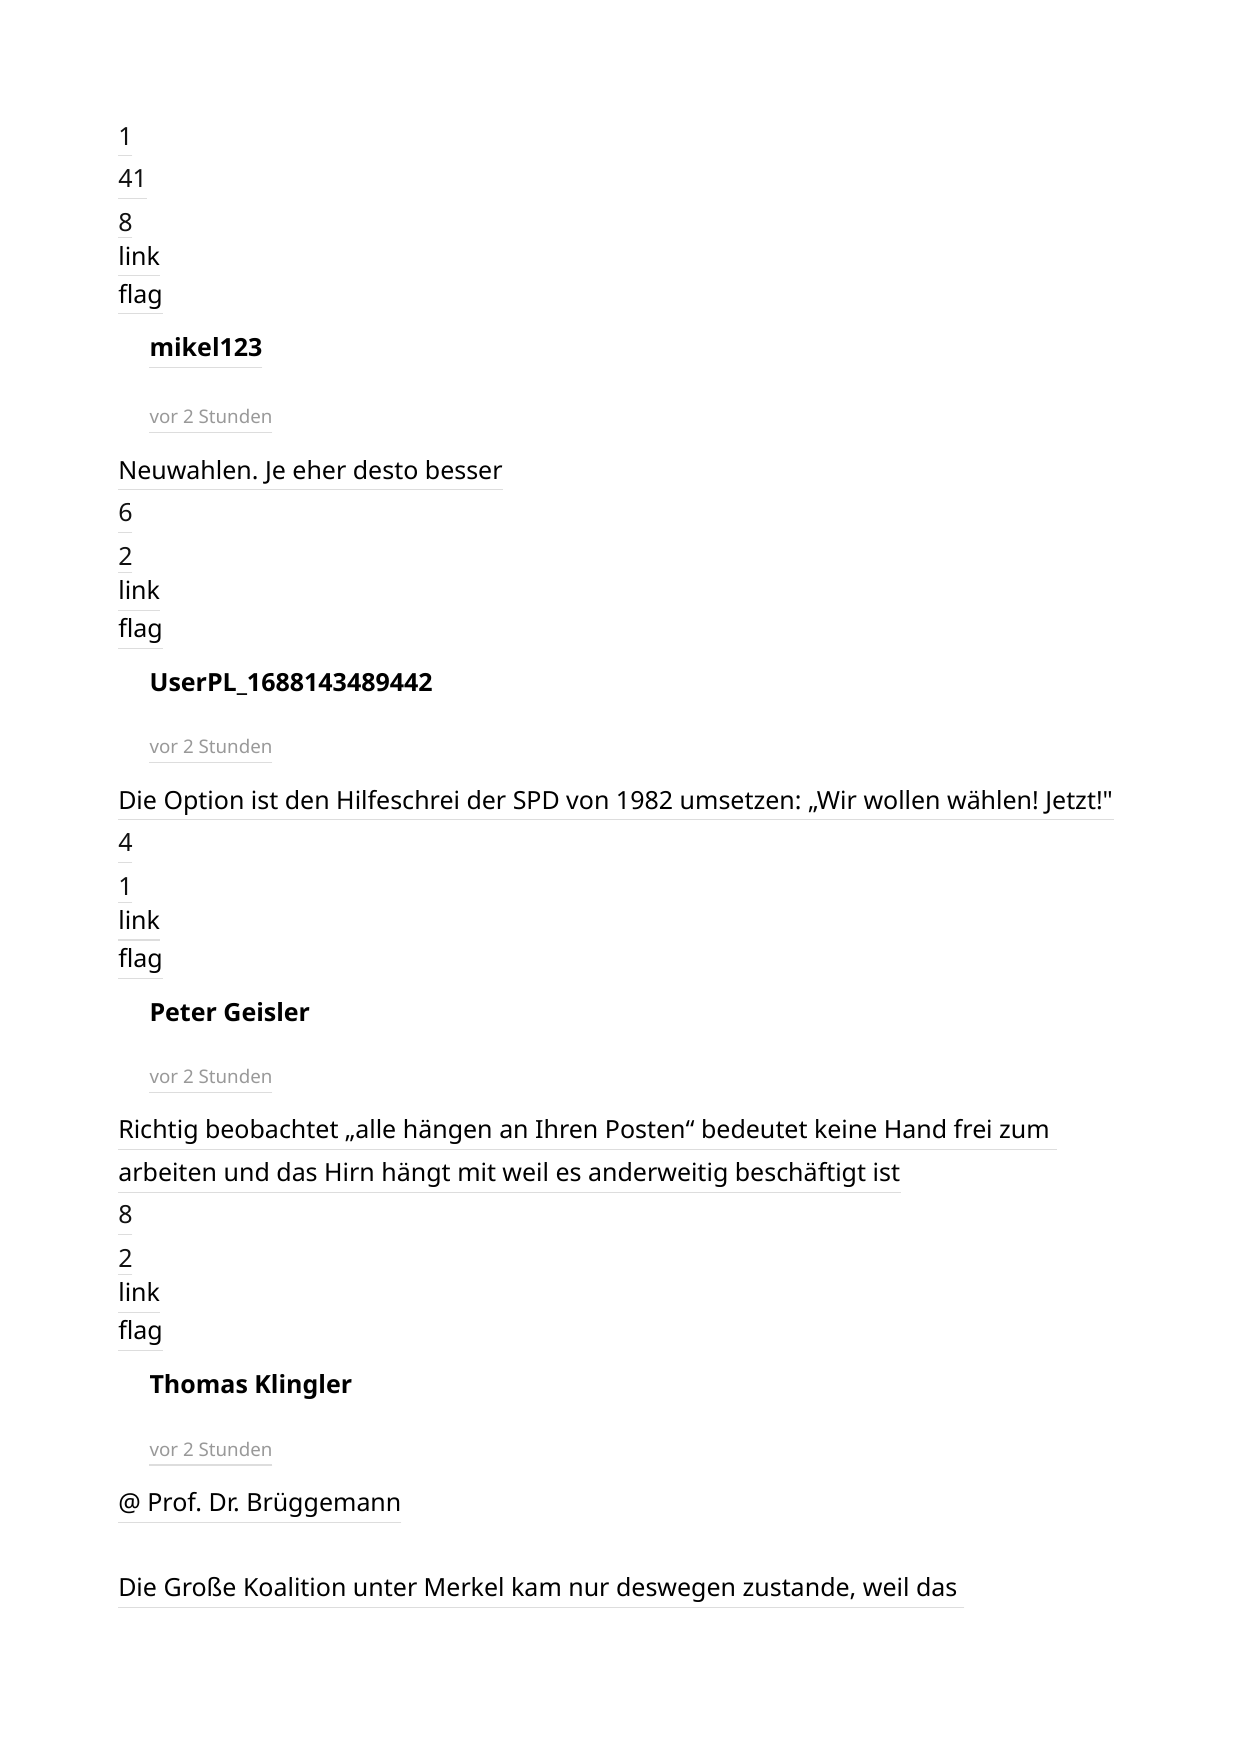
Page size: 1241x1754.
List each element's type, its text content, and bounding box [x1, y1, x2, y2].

text 8 [118, 203, 1122, 238]
text flag [118, 1313, 1122, 1351]
text vor 2 Stunden [149, 1436, 1117, 1466]
text 4 [118, 825, 1122, 863]
text flag [118, 276, 1122, 314]
text Peter Geisler [149, 994, 1122, 1028]
text Richtig beobachtet „alle hängen an Ihren Posten“ bedeutet keine Hand frei zum arbeiten und das Hirn hängt mit weil es anderweitig beschäftigt ist [118, 1112, 1122, 1193]
text Thomas Klingler [149, 1367, 1122, 1401]
text vor 2 Stunden [149, 404, 1117, 433]
text 41 [118, 161, 1122, 199]
text vor 2 Stunden [149, 734, 1117, 763]
text vor 2 Stunden [149, 1064, 1117, 1093]
text 1 [118, 867, 1122, 903]
text 2 [118, 1240, 1122, 1275]
text link [118, 573, 1122, 611]
text 6 [118, 495, 1122, 533]
text 1 [118, 118, 1122, 156]
text 2 [118, 537, 1122, 573]
text mikel123 [149, 330, 1122, 368]
text Neuwahlen. Je eher desto besser [118, 452, 1122, 490]
text UserPL_1688143489442 [149, 664, 1122, 698]
text link [118, 1275, 1122, 1313]
text Die Option ist den Hilfeschrei der SPD von 1982 umsetzen: „Wir wollen wählen! Jetzt!" [118, 782, 1122, 820]
text link [118, 238, 1122, 276]
text @ Prof. Dr. Brüggemann Die Große Koalition unter Merkel kam nur deswegen zustande, weil das [118, 1484, 1122, 1608]
text flag [118, 611, 1122, 649]
text link [118, 903, 1122, 941]
text 8 [118, 1197, 1122, 1235]
text flag [118, 941, 1122, 979]
